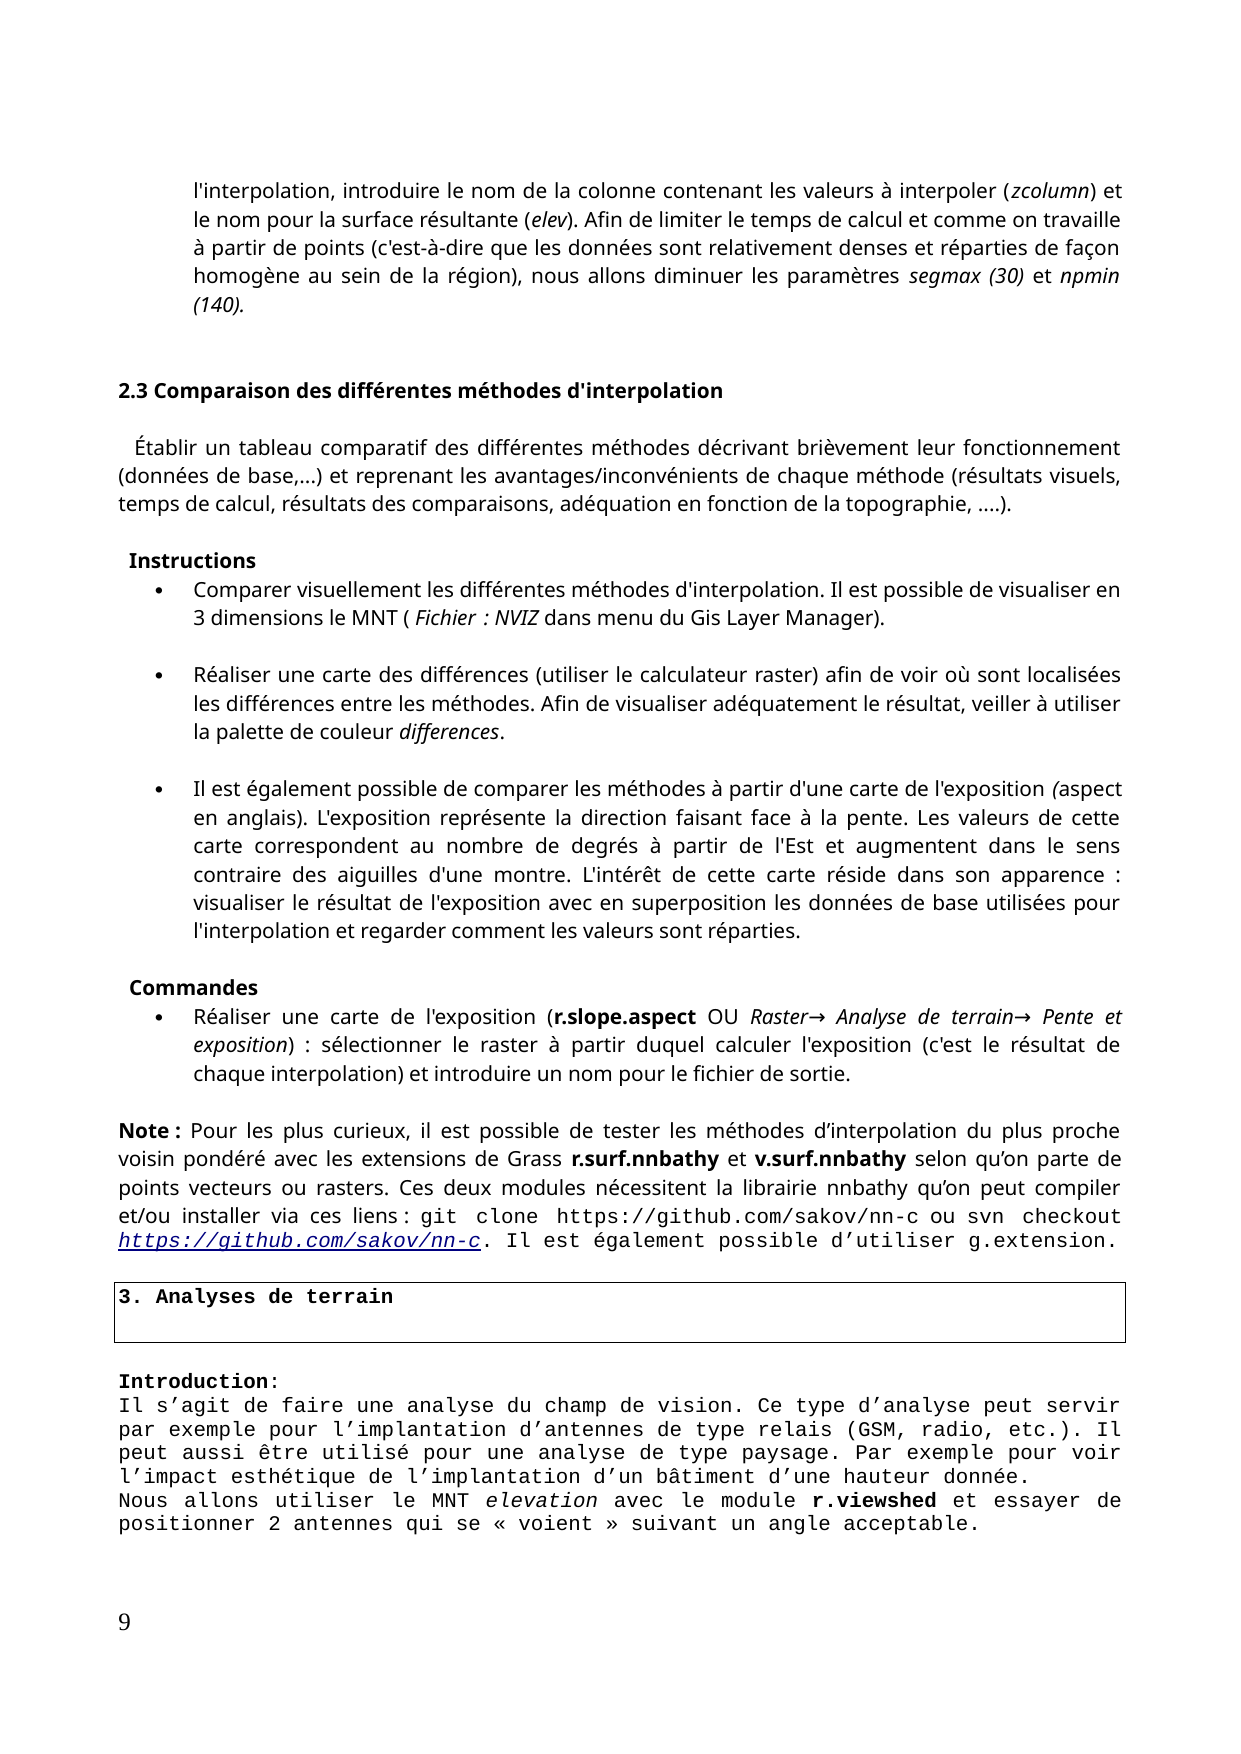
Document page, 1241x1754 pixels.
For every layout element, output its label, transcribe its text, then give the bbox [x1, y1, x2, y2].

text Établir un tableau comparatif des différentes méthodes décrivant brièvement leur fonctionnement (données de base,...) et reprenant les avantages/inconvénients de chaque méthode (résultats visuels, temps de calcul, résultats des comparaisons, adéquation en fonction de la topographie, ....). [118, 433, 1122, 518]
text 3. Analyses de terrain [115, 1283, 1125, 1310]
list Réaliser une carte des différences (utiliser le calculateur raster) afin de voir où sont localisées les différences entre les méthodes. Afin de visualiser adéquatement le résultat, veiller à utiliser la palette de couleur differences. [156, 660, 1122, 746]
list Il est également possible de comparer les méthodes à partir d'une carte de l'exposition (aspect en anglais). L'exposition représente la direction faisant face à la pente. Les valeurs de cette carte correspondent au nombre de degrés à partir de l'Est et augmentent dans le sens contraire des aiguilles d'une montre. L'intérêt de cette carte réside dans son apparence : visualiser le résultat de l'exposition avec en superposition les données de base utilisées pour l'interpolation et regarder comment les valeurs sont réparties. [156, 774, 1122, 945]
text Introduction: [118, 1371, 1122, 1395]
text Instructions [118, 546, 1122, 575]
text Commandes [118, 973, 1122, 1002]
list Comparer visuellement les différentes méthodes d'interpolation. Il est possible de visualiser en 3 dimensions le MNT ( Fichier : NVIZ dans menu du Gis Layer Manager). [156, 575, 1122, 632]
list l'interpolation, introduire le nom de la colonne contenant les valeurs à interpoler (zcolumn) et le nom pour la surface résultante (elev). Afin de limiter le temps de calcul et comme on travaille à partir de points (c'est-à-dire que les données sont relativement denses et réparties de façon homogène au sein de la région), nous allons diminuer les paramètres segmax (30) et npmin (140). [156, 176, 1122, 318]
text Nous allons utiliser le MNT elevation avec le module r.viewshed et essayer de positionner 2 antennes qui se « voient » suivant un angle acceptable. [118, 1489, 1122, 1537]
list Réaliser une carte de l'exposition (r.slope.aspect OU Raster→ Analyse de terrain→ Pente et exposition) : sélectionner le raster à partir duquel calculer l'exposition (c'est le résultat de chaque interpolation) et introduire un nom pour le fichier de sortie. [156, 1002, 1122, 1087]
text Note : Pour les plus curieux, il est possible de tester les méthodes d’interpolation du plus proche voisin pondéré avec les extensions de Grass r.surf.nnbathy et v.surf.nnbathy selon qu’on parte de points vecteurs ou rasters. Ces deux modules nécessitent la librairie nnbathy qu’on peut compiler et/ou installer via ces liens : git clone https://github.com/sakov/nn-c ou svn checkout https://github.com/sakov/nn-c. Il est également possible d’utiliser g.extension. [118, 1116, 1122, 1253]
text 2.3 Comparaison des différentes méthodes d'interpolation [118, 376, 1122, 404]
text Il s’agit de faire une analyse du champ de vision. Ce type d’analyse peut servir par exemple pour l’implantation d’antennes de type relais (GSM, radio, etc.). Il peut aussi être utilisé pour une analyse de type paysage. Par exemple pour voir l’impact esthétique de l’implantation d’un bâtiment d’une hauteur donnée. [118, 1395, 1122, 1489]
